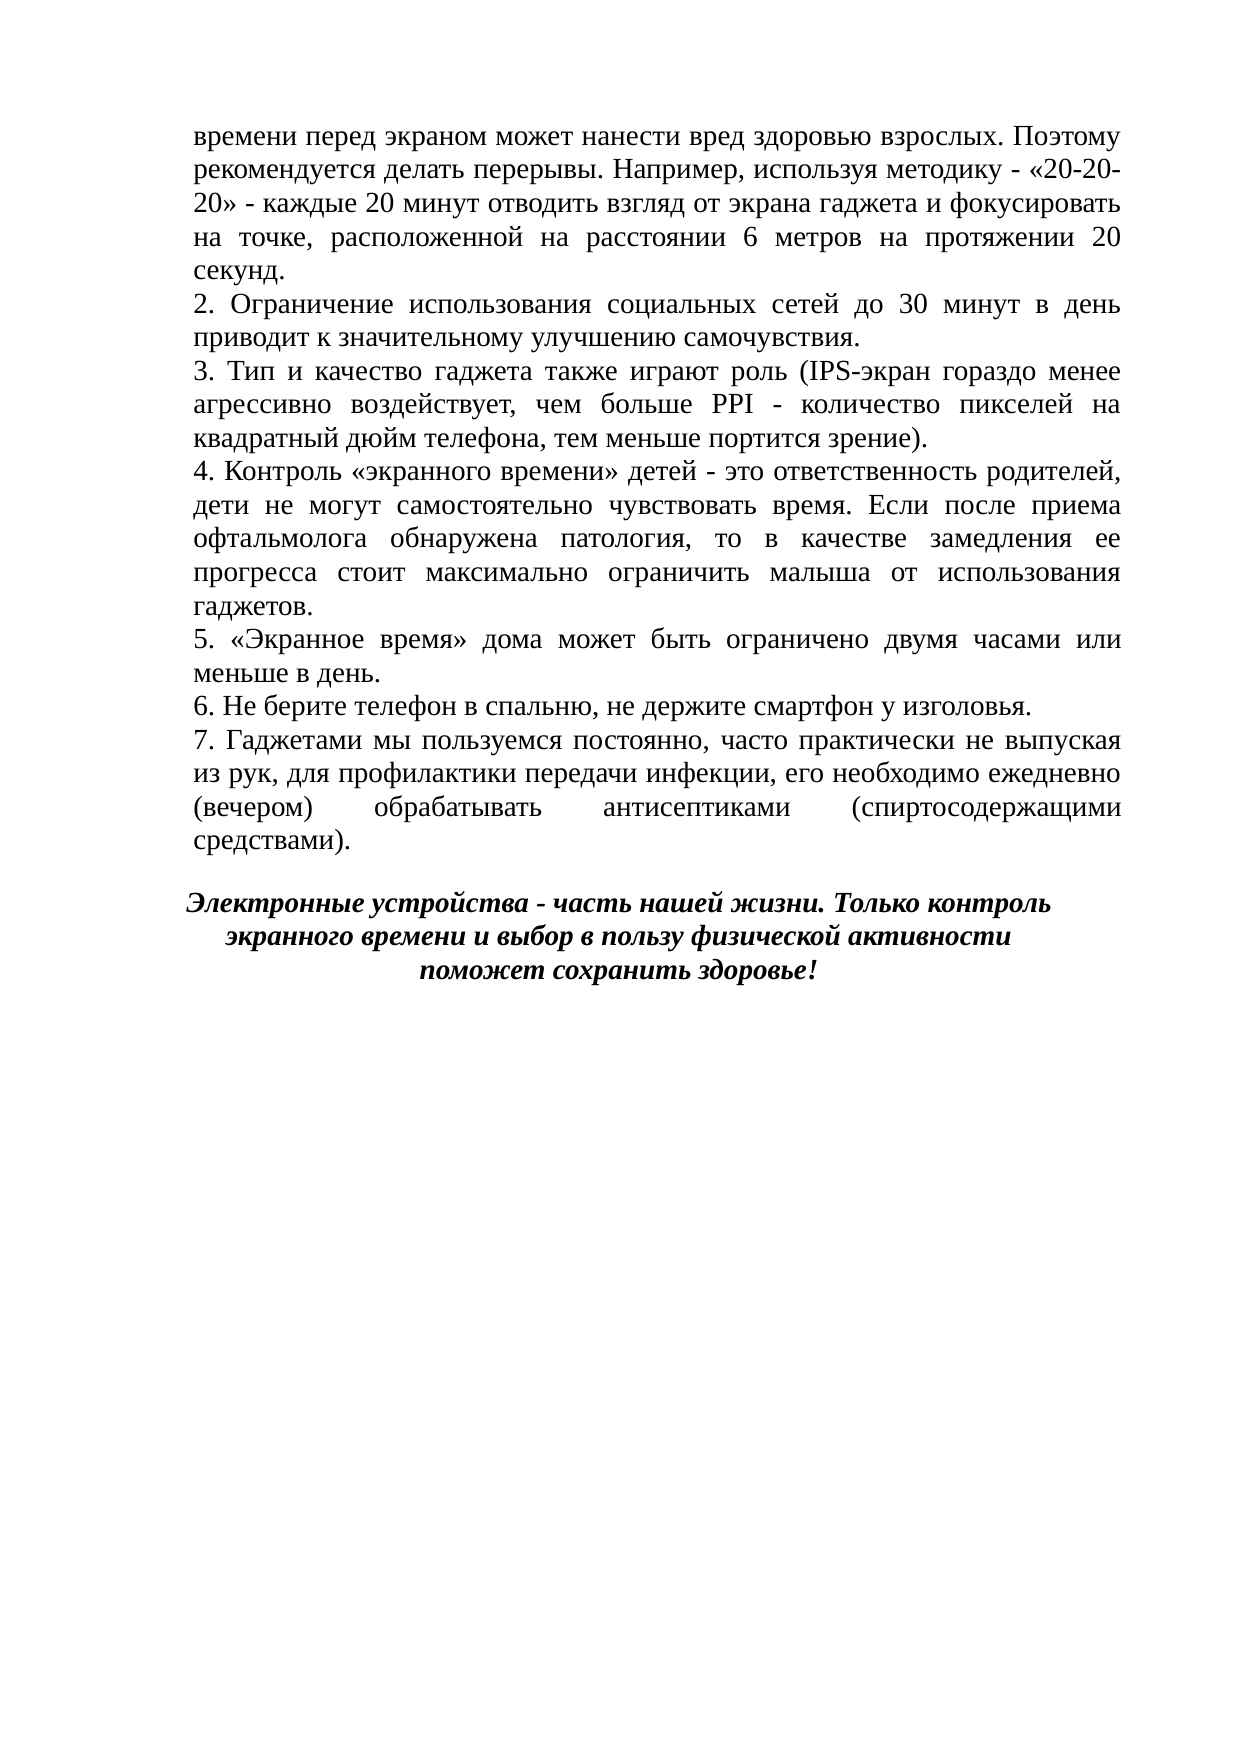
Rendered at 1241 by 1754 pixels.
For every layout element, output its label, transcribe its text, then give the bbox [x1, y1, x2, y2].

text 4. Контроль «экранного времени» детей - это ответственность родителей, дети не могут самостоятельно чувствовать время. Если после приема офтальмолога обнаружена патология, то в качестве замедления ее прогресса стоит максимально ограничить малыша от использования гаджетов. [193, 453, 1122, 621]
text 3. Тип и качество гаджета также играют роль (IPS-экран гораздо менее агрессивно воздействует, чем больше PPI - количество пикселей на квадратный дюйм телефона, тем меньше портится зрение). [193, 353, 1122, 453]
text времени перед экраном может нанести вред здоровью взрослых. Поэтому рекомендуется делать перерывы. Например, используя методику - «20-20-20» - каждые 20 минут отводить взгляд от экрана гаджета и фокусировать на точке, расположенной на расстоянии 6 метров на протяжении 20 секунд. [193, 118, 1122, 286]
text 6. Не берите телефон в спальню, не держите смартфон у изголовья. [193, 688, 1122, 722]
text 2. Ограничение использования социальных сетей до 30 минут в день приводит к значительному улучшению самочувствия. [193, 286, 1122, 353]
text 5. «Экранное время» дома может быть ограничено двумя часами или меньше в день. [193, 621, 1122, 688]
text Электронные устройства - часть нашей жизни. Только контроль экранного времени и выбор в пользу физической активности поможет сохранить здоровье! [177, 885, 1063, 985]
text 7. Гаджетами мы пользуемся постоянно, часто практически не выпуская из рук, для профилактики передачи инфекции, его необходимо ежедневно (вечером) обрабатывать антисептиками (спиртосодержащими средствами). [193, 722, 1122, 856]
